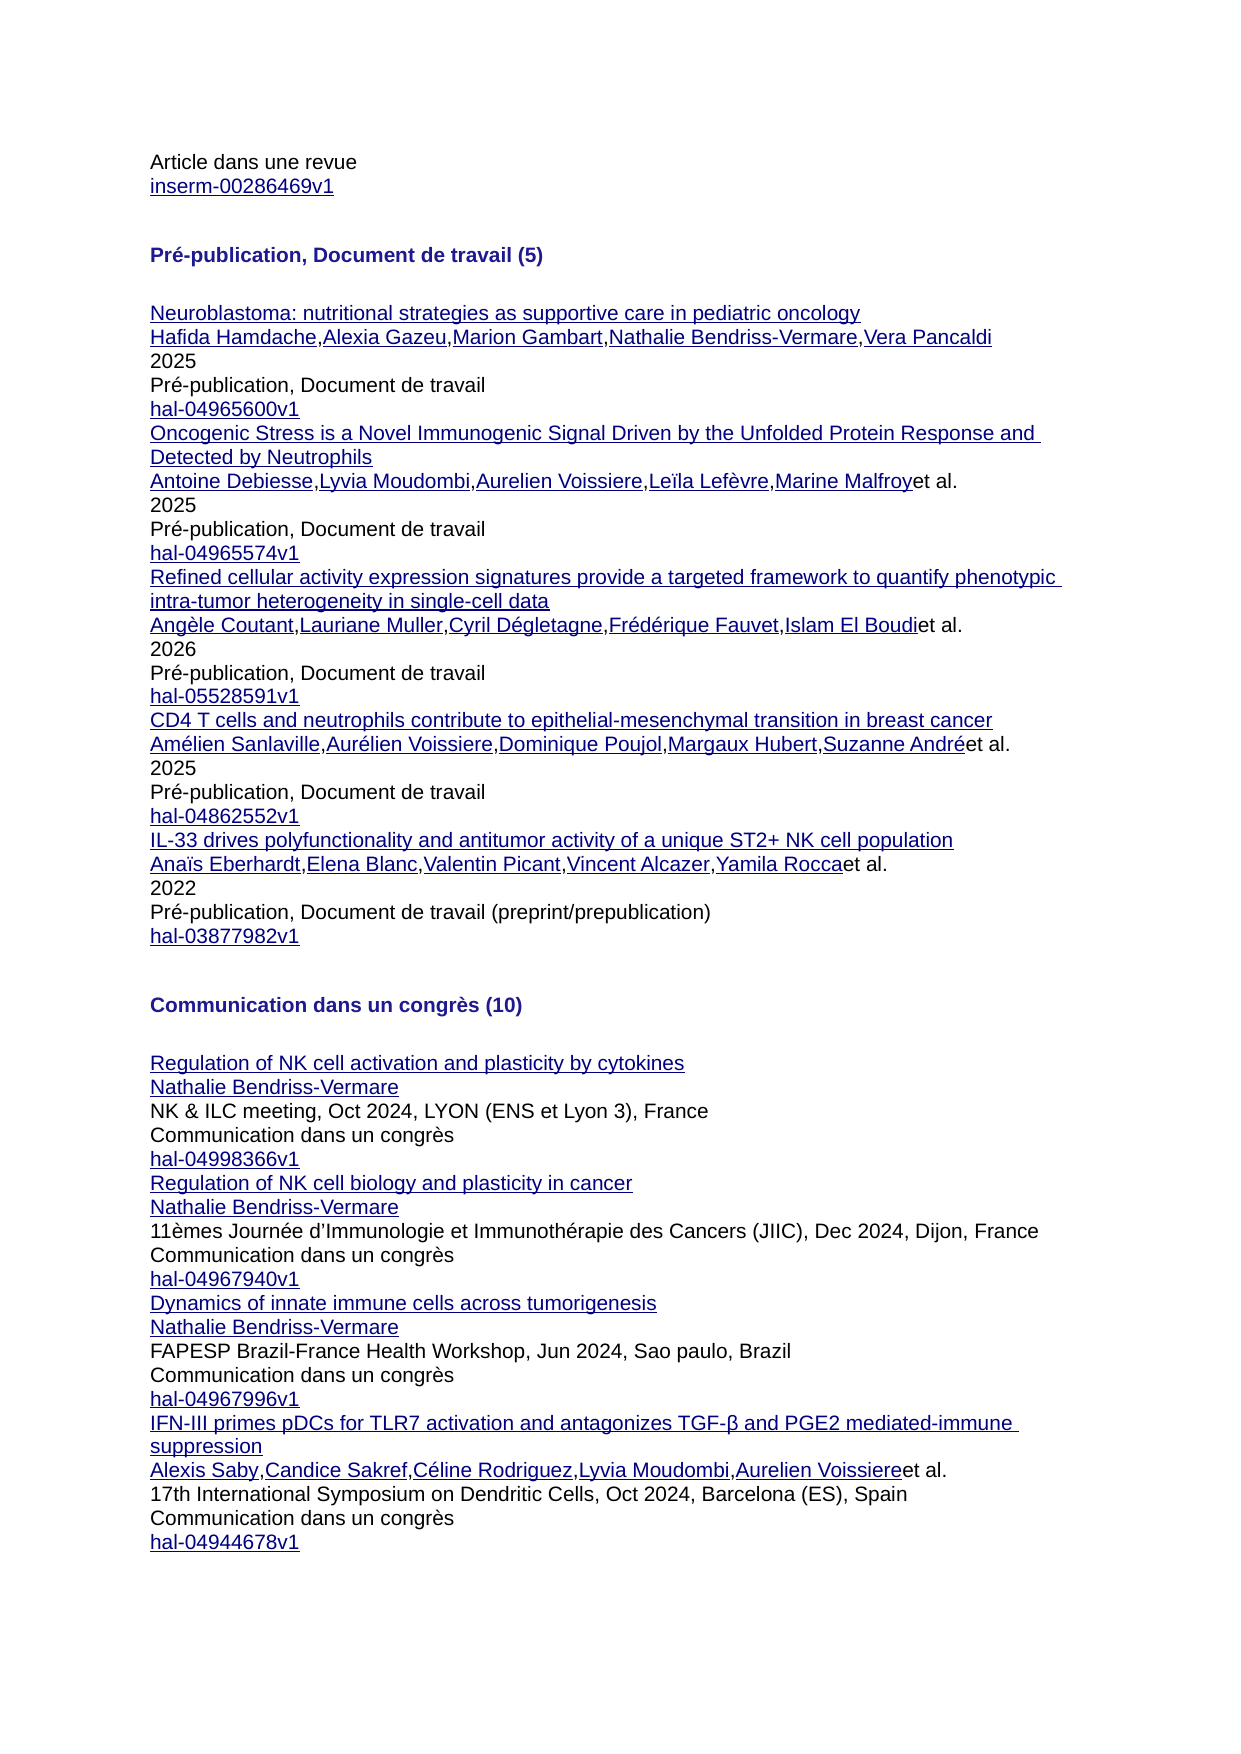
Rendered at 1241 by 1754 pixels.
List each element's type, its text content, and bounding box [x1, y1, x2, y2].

subtitle Communication dans un congrès (10) [150, 993, 1090, 1017]
subtitle Pré-publication, Document de travail (5) [150, 243, 1090, 267]
table_cell Article dans une revue inserm-00286469v1 [150, 150, 1090, 198]
table_cell Refined cellular activity expression signatures provide a targeted framework to quantify phenotypic intra-tumor heterogeneity in single-cell data Angèle Coutant,Lauriane Muller,Cyril Dégletagne,Frédérique Fauvet,Islam El Boudiet al. 2026 Pré-publication, Document de travail hal-05528591v1 [150, 565, 1090, 708]
table_cell CD4 T cells and neutrophils contribute to epithelial-mesenchymal transition in breast cancer Amélien Sanlaville,Aurélien Voissiere,Dominique Poujol,Margaux Hubert,Suzanne Andréet al. 2025 Pré-publication, Document de travail hal-04862552v1 [150, 708, 1090, 828]
table_header Regulation of NK cell activation and plasticity by cytokines Nathalie Bendriss-Vermare NK & ILC meeting, Oct 2024, LYON (ENS et Lyon 3), France Communication dans un congrès hal-04998366v1 [150, 1051, 1090, 1171]
table_cell Oncogenic Stress is a Novel Immunogenic Signal Driven by the Unfolded Protein Response and Detected by Neutrophils Antoine Debiesse,Lyvia Moudombi,Aurelien Voissiere,Leïla Lefèvre,Marine Malfroyet al. 2025 Pré-publication, Document de travail hal-04965574v1 [150, 421, 1090, 564]
table_cell IFN-III primes pDCs for TLR7 activation and antagonizes TGF-β and PGE2 mediated-immune suppression Alexis Saby,Candice Sakref,Céline Rodriguez,Lyvia Moudombi,Aurelien Voissiereet al. 17th International Symposium on Dendritic Cells, Oct 2024, Barcelona (ES), Spain Communication dans un congrès hal-04944678v1 [150, 1410, 1090, 1554]
table_cell IL-33 drives polyfunctionality and antitumor activity of a unique ST2+ NK cell population Anaïs Eberhardt,Elena Blanc,Valentin Picant,Vincent Alcazer,Yamila Roccaet al. 2022 Pré-publication, Document de travail (preprint/prepublication) hal-03877982v1 [150, 828, 1090, 948]
table_cell Dynamics of innate immune cells across tumorigenesis Nathalie Bendriss-Vermare FAPESP Brazil-France Health Workshop, Jun 2024, Sao paulo, Brazil Communication dans un congrès hal-04967996v1 [150, 1291, 1090, 1410]
table_cell Regulation of NK cell biology and plasticity in cancer Nathalie Bendriss-Vermare 11èmes Journée d’Immunologie et Immunothérapie des Cancers (JIIC), Dec 2024, Dijon, France Communication dans un congrès hal-04967940v1 [150, 1171, 1090, 1291]
table_header Neuroblastoma: nutritional strategies as supportive care in pediatric oncology Hafida Hamdache,Alexia Gazeu,Marion Gambart,Nathalie Bendriss-Vermare,Vera Pancaldi 2025 Pré-publication, Document de travail hal-04965600v1 [150, 301, 1090, 421]
